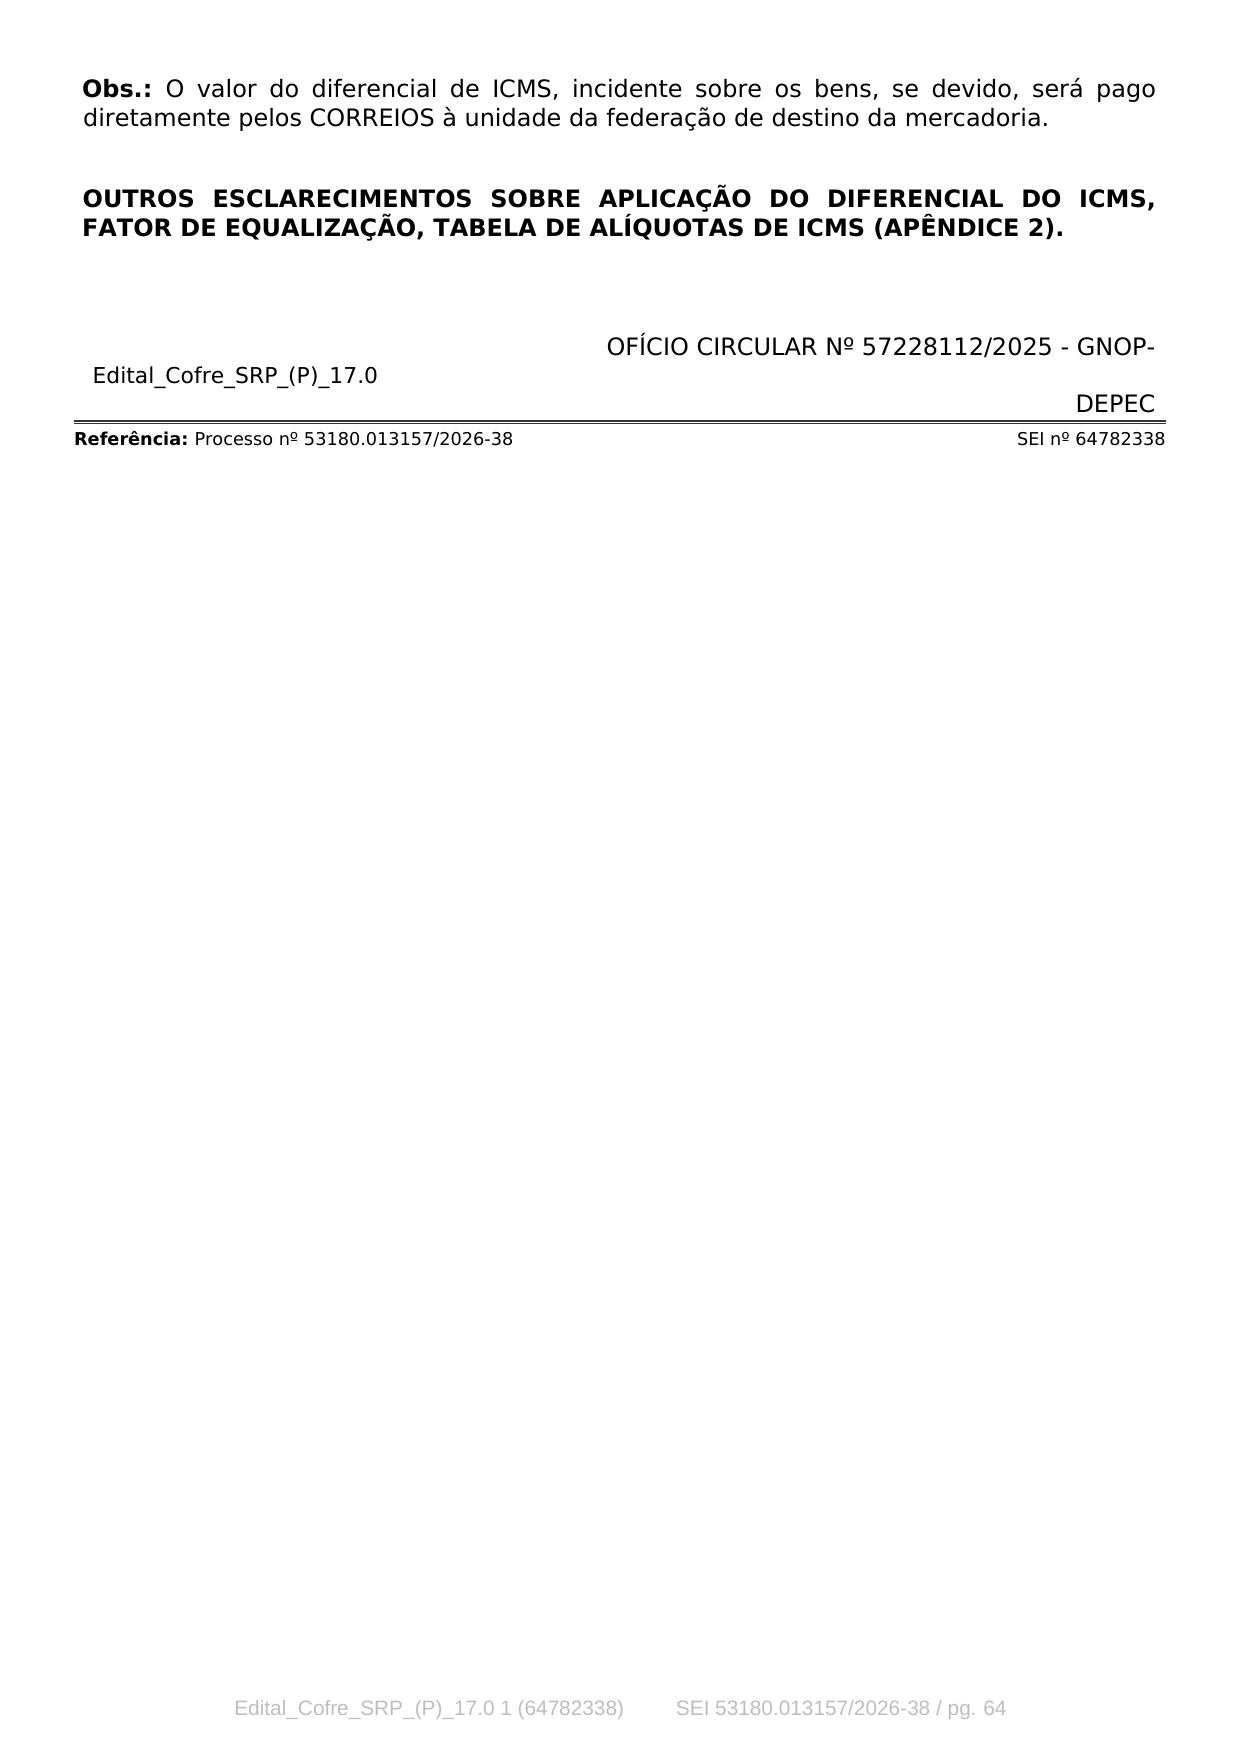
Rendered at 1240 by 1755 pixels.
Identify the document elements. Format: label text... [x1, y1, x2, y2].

text OUTROS ESCLARECIMENTOS SOBRE APLICAÇÃO DO DIFERENCIAL DO ICMS, FATOR DE EQUALIZAÇÃO, TABELA DE ALÍQUOTAS DE ICMS (APÊNDICE 2). [82, 185, 1157, 242]
text Edital_Cofre_SRP_(P)_17.0 [92, 363, 1165, 389]
text OFÍCIO CIRCULAR Nº 57228112/2025 - GNOP- [74, 333, 1155, 361]
text DEPEC [74, 391, 1155, 418]
text Obs.: O valor do diferencial de ICMS, incidente sobre os bens, se devido, será pago diretamente pelos CORREIOS à unidade da federação de destino da mercadoria. [82, 75, 1157, 132]
text Referência: Processo nº 53180.013157/2026-38 SEI nº 64782338 [74, 429, 1165, 449]
